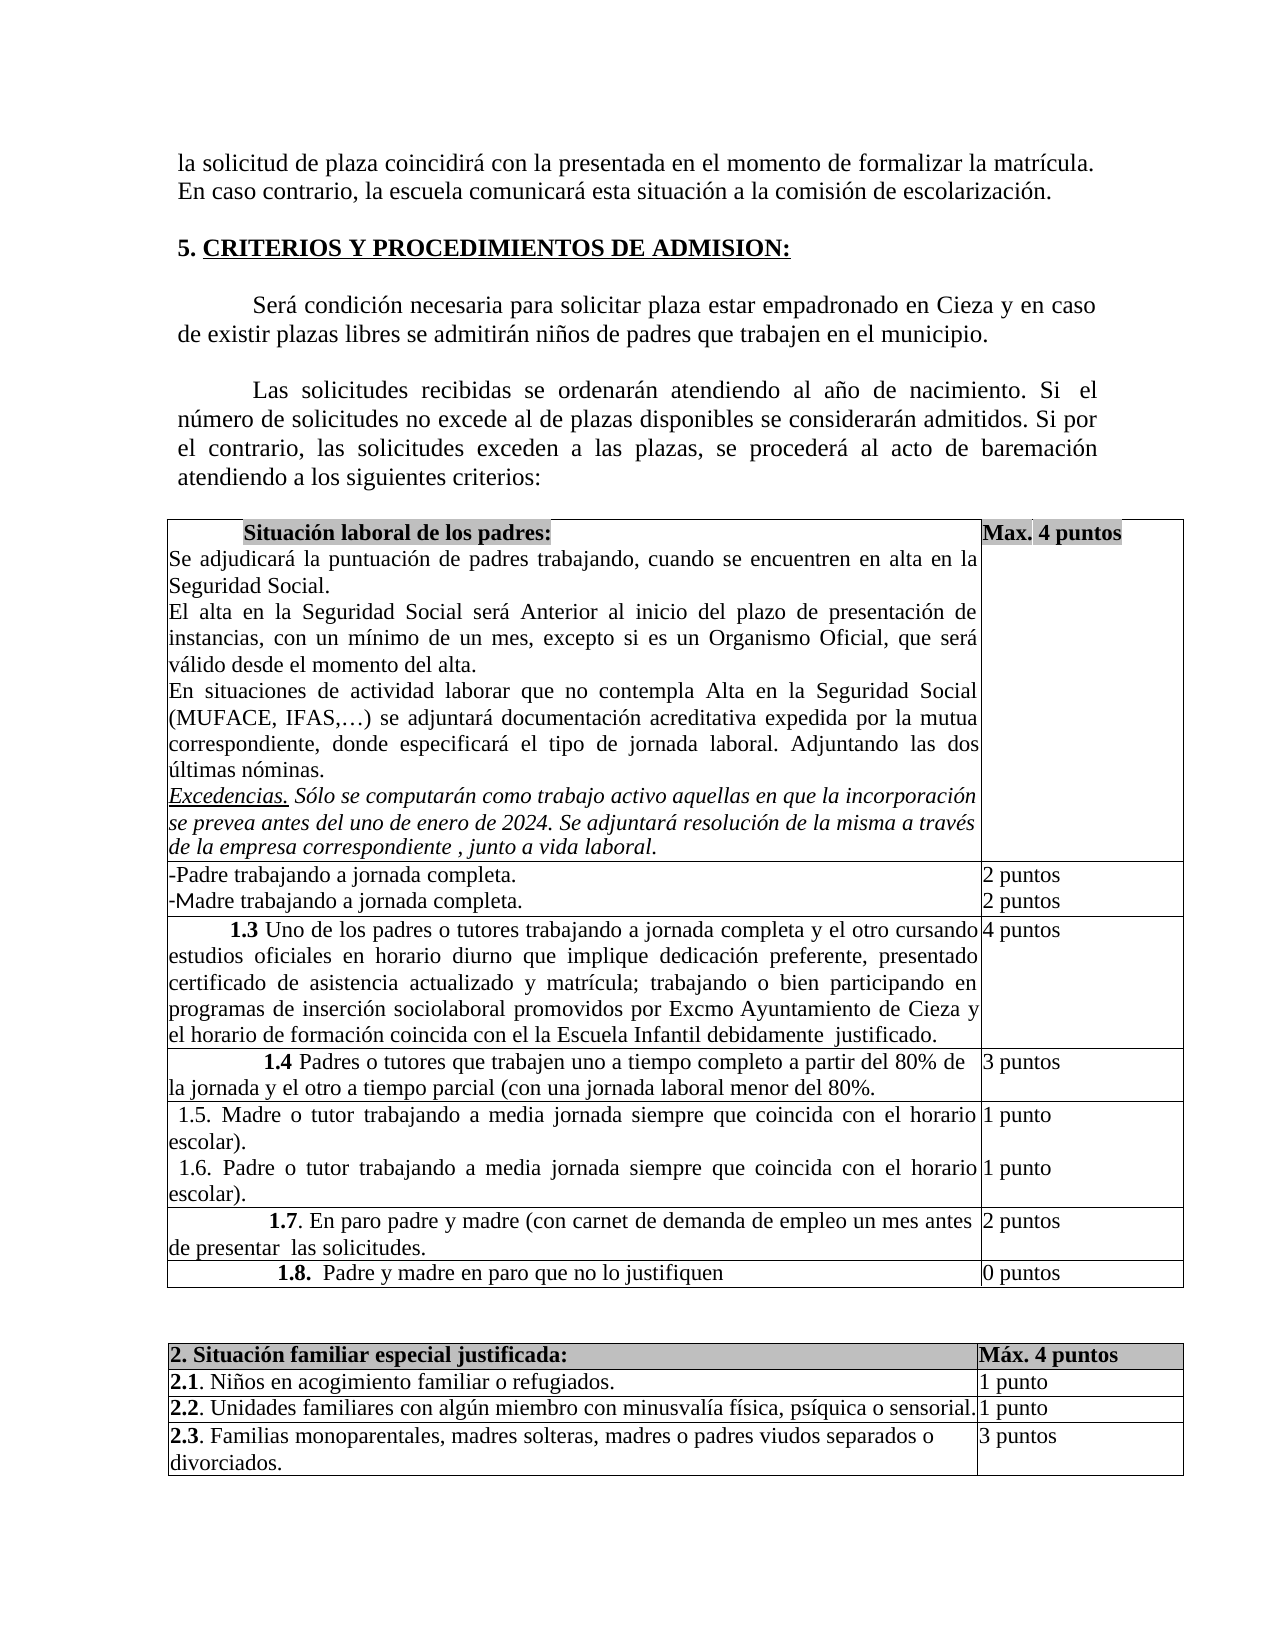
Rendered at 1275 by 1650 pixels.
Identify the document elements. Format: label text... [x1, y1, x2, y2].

table_cell 0 puntos [982, 1261, 1183, 1286]
table_cell 1.8. Padre y madre en paro que no lo justifiquen [168, 1261, 981, 1286]
table_cell 1.3 Uno de los padres o tutores trabajando a jornada completa y el otro cursando estudios oficiales en horario diurno que implique dedicación preferente, presentado certificado de asistencia actualizado y matrícula; trabajando o bien participando en programas de inserción sociolaboral promovidos por Excmo Ayuntamiento de Cieza y el horario de formación coincida con el la Escuela Infantil debidamente justificado. [168, 917, 981, 1048]
table_header Situación laboral de los padres: Se adjudicará la puntuación de padres trabajando, cuando se encuentren en alta en la Seguridad Social. El alta en la Seguridad Social será Anterior al inicio del plazo de presentación de instancias, con un mínimo de un mes, excepto si es un Organismo Oficial, que será válido desde el momento del alta. En situaciones de actividad laborar que no contempla Alta en la Seguridad Social (MUFACE, IFAS,…) se adjuntará documentación acreditativa expedida por la mutua correspondiente, donde especificará el tipo de jornada laboral. Adjuntando las dos últimas nóminas. Excedencias. Sólo se computarán como trabajo activo aquellas en que la incorporación se prevea antes del uno de enero de 2024. Se adjuntará resolución de la misma a través de la empresa correspondiente , junto a vida laboral. [168, 520, 981, 861]
subtitle CRITERIOS Y PROCEDIMIENTOS DE ADMISION: [177, 233, 1242, 262]
text la solicitud de plaza coincidirá con la presentada en el momento de formalizar la matrícula. En caso contrario, la escuela comunicará esta situación a la comisión de escolarización. [177, 148, 1099, 205]
table_cell 4 puntos [982, 917, 1183, 1048]
text Las solicitudes recibidas se ordenarán atendiendo al año de nacimiento. Si el número de solicitudes no excede al de plazas disponibles se considerarán admitidos. Si por el contrario, las solicitudes exceden a las plazas, se procederá al acto de baremación atendiendo a los siguientes criterios: [177, 375, 1098, 490]
table_header Max. 4 puntos [982, 520, 1183, 861]
table_header 2. Situación familiar especial justificada: [169, 1344, 977, 1369]
table_cell 2.3. Familias monoparentales, madres solteras, madres o padres viudos separados o divorciados. [169, 1423, 977, 1475]
table_cell -Padre trabajando a jornada completa. -Madre trabajando a jornada completa. [168, 862, 981, 916]
table_cell 1.4 Padres o tutores que trabajen uno a tiempo completo a partir del 80% de la jornada y el otro a tiempo parcial (con una jornada laboral menor del 80%. [168, 1049, 981, 1101]
table_cell 2 puntos [982, 1208, 1183, 1260]
table_cell 1 punto 1 punto [982, 1102, 1183, 1207]
table_header Máx. 4 puntos [978, 1344, 1183, 1369]
table_cell 2 puntos 2 puntos [982, 862, 1183, 916]
table_cell 2.2. Unidades familiares con algún miembro con minusvalía física, psíquica o sensorial. [169, 1397, 977, 1422]
table_cell 2.1. Niños en acogimiento familiar o refugiados. [169, 1370, 977, 1396]
table_cell 1 punto [978, 1397, 1183, 1422]
table_cell Madre o tutor trabajando a media jornada siempre que coincida con el horario escolar). Padre o tutor trabajando a media jornada siempre que coincida con el horario escolar). [168, 1102, 981, 1207]
table_cell 1 punto [978, 1370, 1183, 1396]
table_cell 3 puntos [982, 1049, 1183, 1101]
table_cell 3 puntos [978, 1423, 1183, 1475]
table_cell 1.7. En paro padre y madre (con carnet de demanda de empleo un mes antes de presentar las solicitudes. [168, 1208, 981, 1260]
text Será condición necesaria para solicitar plaza estar empadronado en Cieza y en caso de existir plazas libres se admitirán niños de padres que trabajen en el municipio. [177, 290, 1097, 347]
